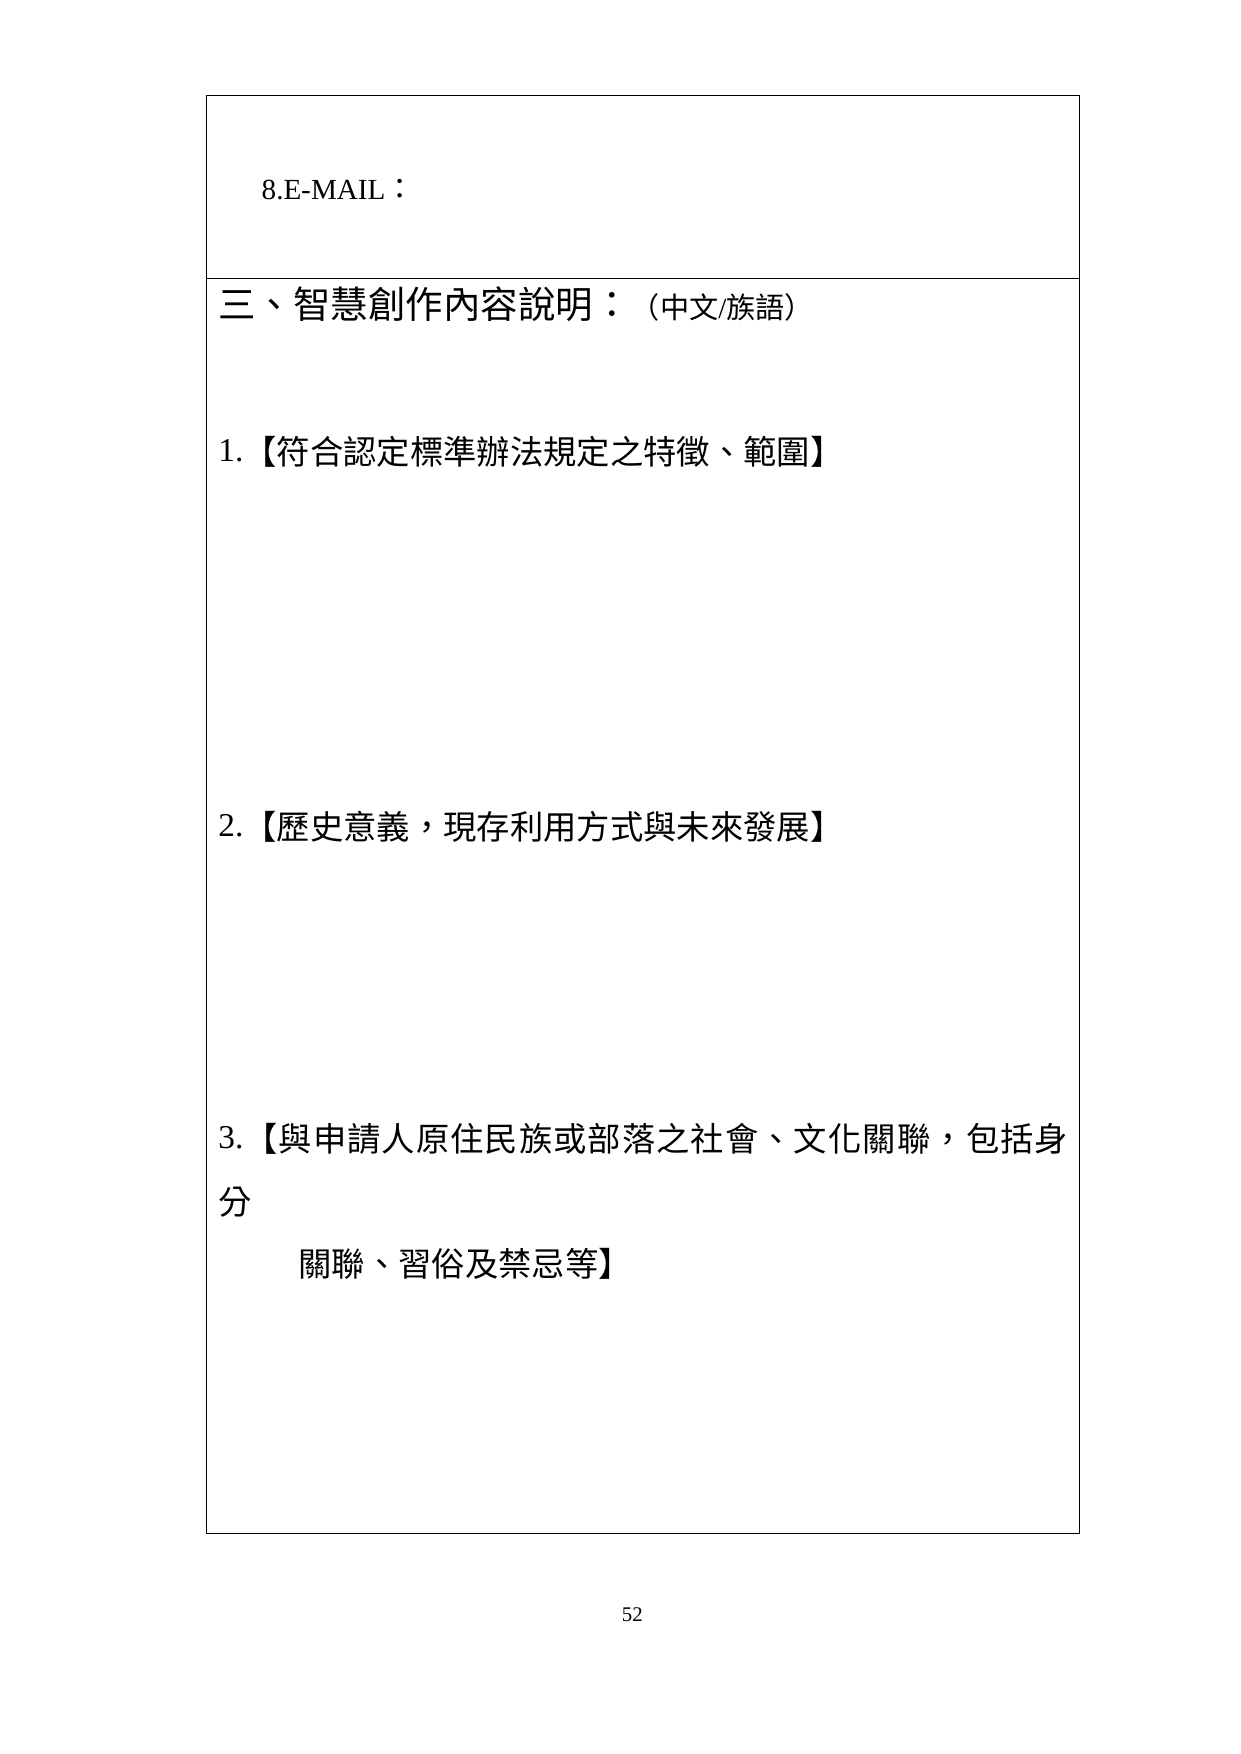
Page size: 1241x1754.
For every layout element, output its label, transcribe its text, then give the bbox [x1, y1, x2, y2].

table_cell 三、智慧創作內容說明：（中文/族語） 1.【符合認定標準辦法規定之特徵、範圍】 2.【歷史意義，現存利用方式與未來發展】 3.【與申請人原住民族或部落之社會、文化關聯，包括身分 關聯、習俗及禁忌等】 [207, 279, 1079, 1533]
table_cell [430, 158, 1079, 215]
table_cell 8.E-MAIL： [259, 158, 430, 215]
table_cell [207, 96, 1079, 278]
